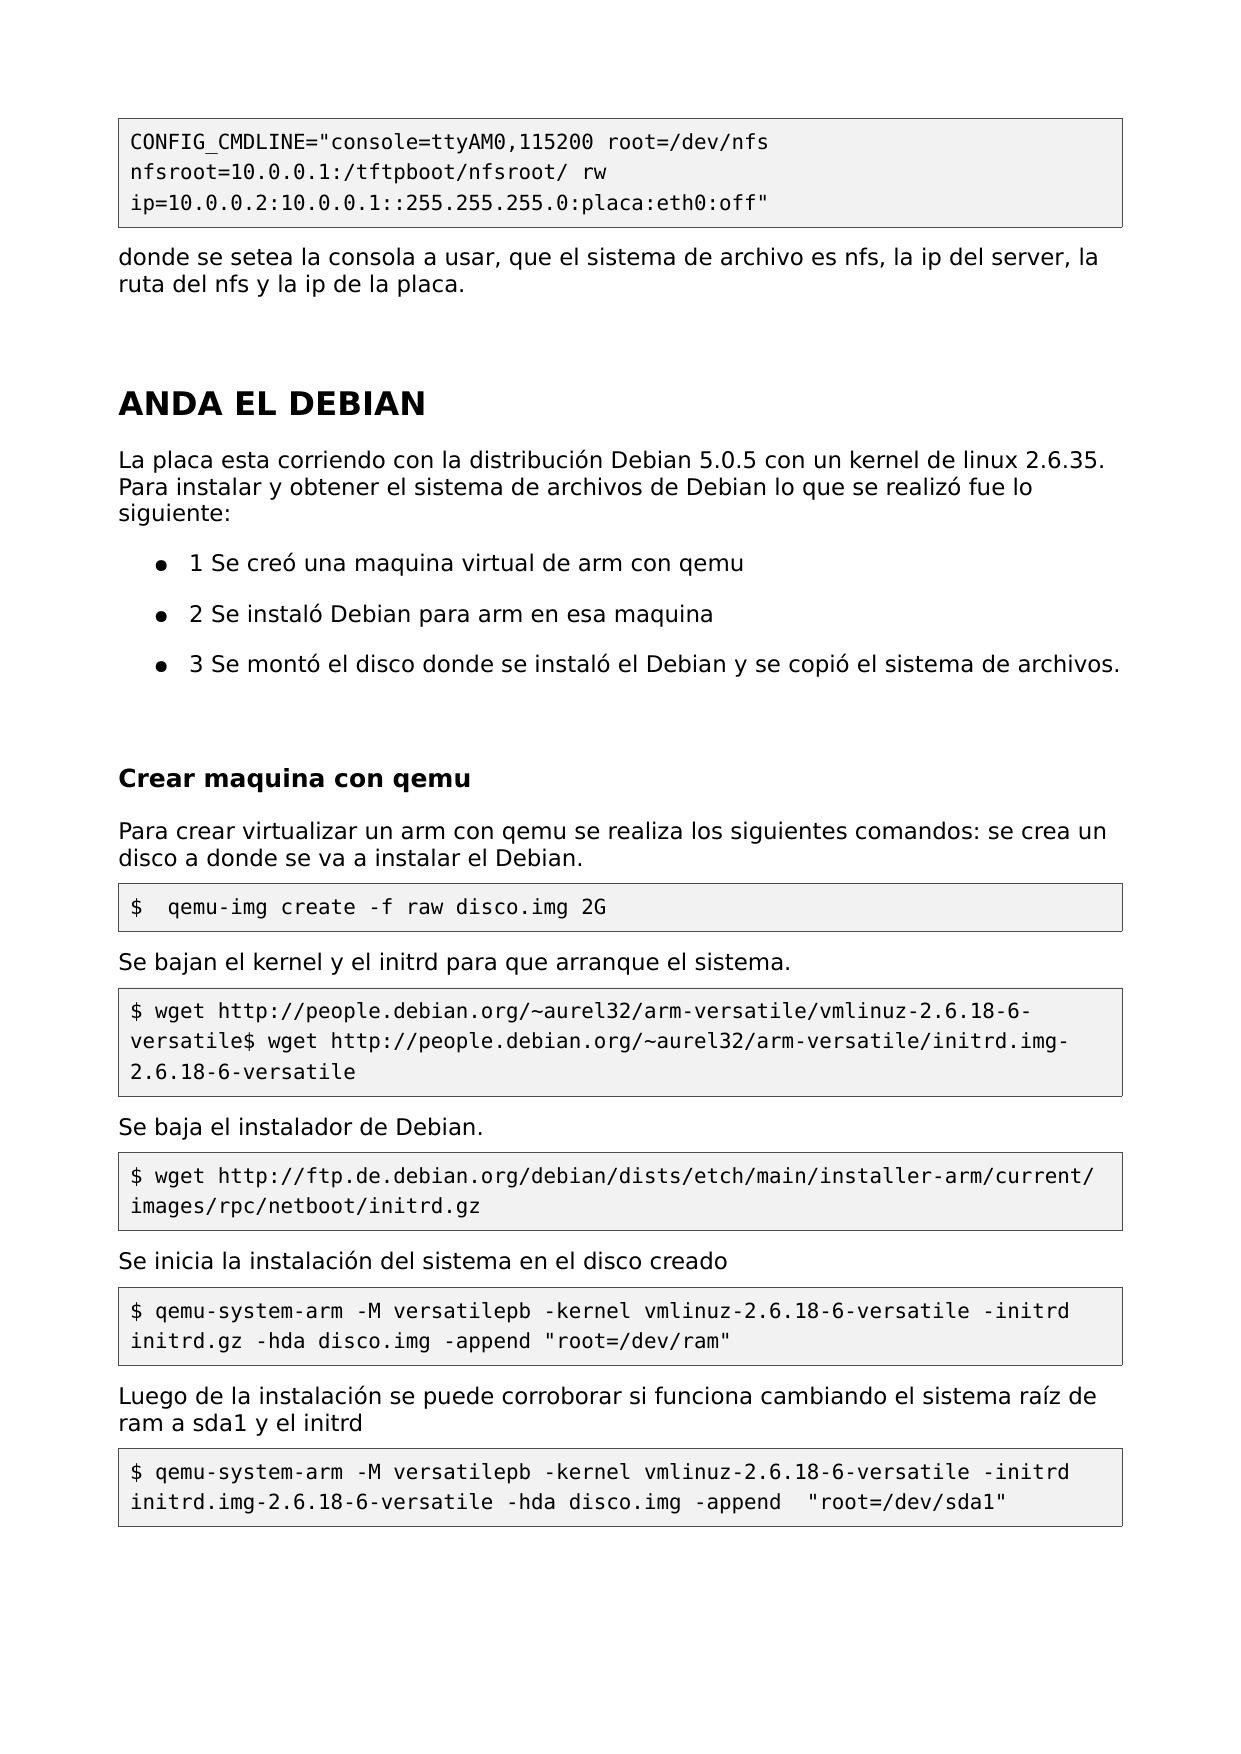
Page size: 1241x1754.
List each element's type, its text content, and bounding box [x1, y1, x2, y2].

text $ qemu-img create -f raw disco.img 2G [119, 884, 1122, 931]
list 3 Se montó el disco donde se instaló el Debian y se copió el sistema de archivos. [153, 651, 1122, 678]
subtitle ANDA EL DEBIAN [118, 385, 1122, 423]
text Se inicia la instalación del sistema en el disco creado [118, 1248, 1122, 1275]
text $ wget http://ftp.de.debian.org/debian/dists/etch/main/installer-arm/current/images/rpc/netboot/initrd.gz [119, 1153, 1122, 1230]
text CONFIG_CMDLINE="console=ttyAM0,115200 root=/dev/nfs nfsroot=10.0.0.1:/tftpboot/nfsroot/ rw ip=10.0.0.2:10.0.0.1::255.255.255.0:placa:eth0:off" [119, 119, 1122, 227]
subtitle Crear maquina con qemu [118, 764, 1122, 794]
text $ qemu-system-arm -M versatilepb -kernel vmlinuz-2.6.18-6-versatile -initrd initrd.gz -hda disco.img -append "root=/dev/ram" [119, 1288, 1122, 1365]
text $ wget http://people.debian.org/~aurel32/arm-versatile/vmlinuz-2.6.18-6-versatile$ wget http://people.debian.org/~aurel32/arm-versatile/initrd.img-2.6.18-6-versatile [119, 989, 1122, 1096]
text Se bajan el kernel y el initrd para que arranque el sistema. [118, 949, 1122, 976]
text $ qemu-system-arm -M versatilepb -kernel vmlinuz-2.6.18-6-versatile -initrd initrd.img-2.6.18-6-versatile -hda disco.img -append "root=/dev/sda1" [119, 1449, 1122, 1526]
text donde se setea la consola a usar, que el sistema de archivo es nfs, la ip del server, la ruta del nfs y la ip de la placa. [118, 244, 1122, 298]
text Para crear virtualizar un arm con qemu se realiza los siguientes comandos: se crea un disco a donde se va a instalar el Debian. [118, 818, 1122, 871]
text Se baja el instalador de Debian. [118, 1114, 1122, 1141]
text La placa esta corriendo con la distribución Debian 5.0.5 con un kernel de linux 2.6.35. Para instalar y obtener el sistema de archivos de Debian lo que se realizó fue lo siguiente: [118, 447, 1122, 527]
list 1 Se creó una maquina virtual de arm con qemu [153, 551, 1122, 577]
list 2 Se instaló Debian para arm en esa maquina [153, 601, 1122, 627]
text Luego de la instalación se puede corroborar si funciona cambiando el sistema raíz de ram a sda1 y el initrd [118, 1383, 1122, 1436]
